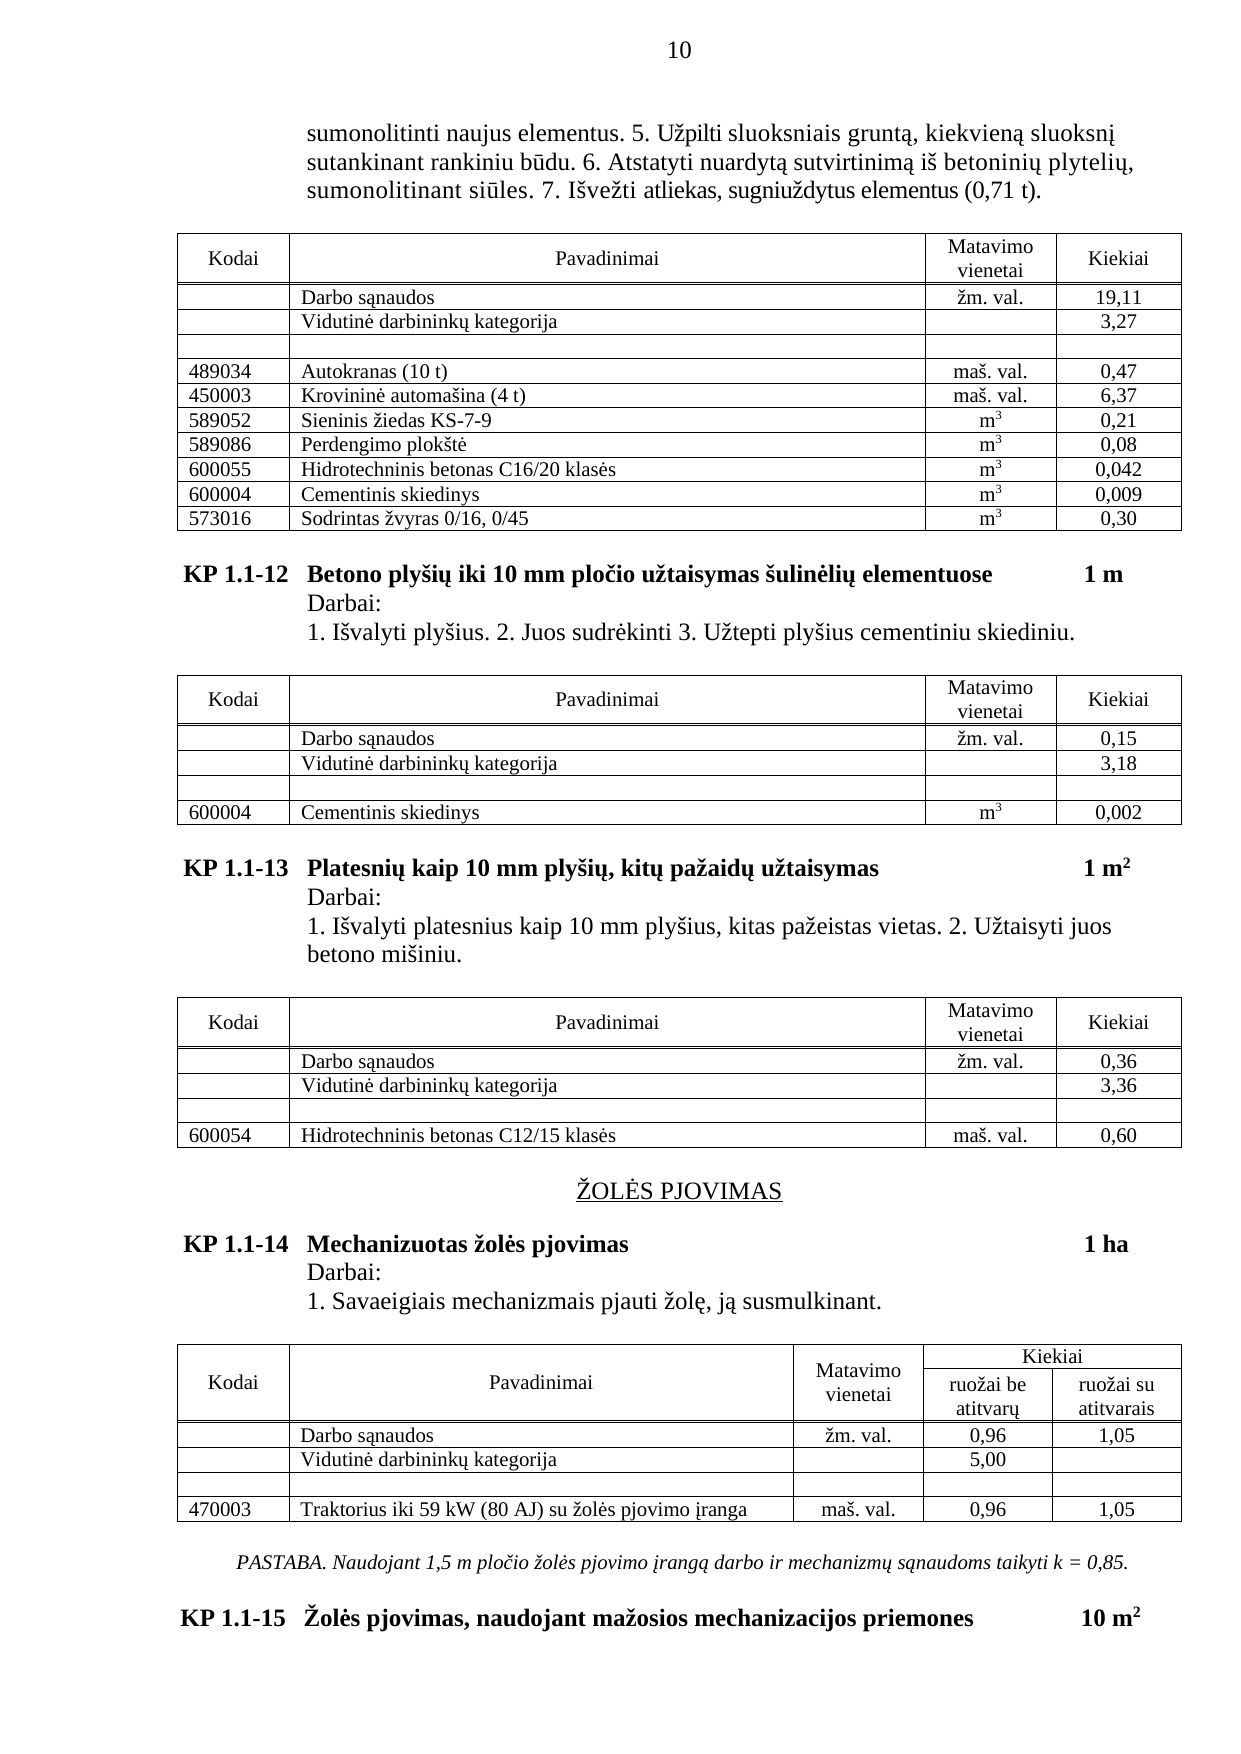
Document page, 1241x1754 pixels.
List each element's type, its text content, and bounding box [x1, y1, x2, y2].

table_cell [178, 335, 289, 358]
table_cell [178, 285, 289, 309]
table_cell sumonolitinti naujus elementus. 5. Užpilti sluoksniais gruntą, kiekvieną sluoksnį sutankinant rankiniu būdu. 6. Atstatyti nuardytą sutvirtinimą iš betoninių plytelių, sumonolitinant siūles. 7. Išvežti atliekas, sugniuždytus elementus (0,71 t). [301, 118, 1181, 204]
table_cell Darbo sąnaudos [290, 726, 925, 750]
table_cell [290, 776, 925, 799]
table_cell Cementinis skiedinys [290, 482, 925, 506]
table_cell Autokranas (10 t) [290, 359, 925, 383]
table_cell 0,96 [924, 1497, 1052, 1521]
table_cell [290, 1099, 925, 1122]
table_header Kodai [178, 234, 289, 282]
table_cell maš. val. [926, 384, 1056, 407]
table_cell m3 [926, 482, 1056, 506]
table_header KP 1.1-15 [177, 1603, 300, 1631]
table_cell [178, 726, 289, 750]
table_cell 5,00 [924, 1448, 1052, 1471]
table_header Kiekiai [1057, 676, 1181, 723]
table_cell [1057, 776, 1181, 799]
table_header Kodai [178, 1345, 289, 1419]
table_cell Perdengimo plokštė [290, 433, 925, 456]
table_header Kodai [178, 676, 289, 723]
table_cell Vidutinė darbininkų kategorija [290, 1074, 925, 1097]
table_cell Sieninis žiedas KS-7-9 [290, 408, 925, 432]
table_header 1 ha [1078, 1229, 1181, 1257]
table_cell [1057, 335, 1181, 358]
table_cell ruožai su atitvarais [1053, 1369, 1181, 1419]
table_cell 0,47 [1057, 359, 1181, 383]
table_cell [178, 1448, 289, 1471]
table_cell žm. val. [926, 285, 1056, 309]
table_cell 6,37 [1057, 384, 1181, 407]
table_cell Vidutinė darbininkų kategorija [290, 310, 925, 333]
table_header Pavadinimai [290, 676, 925, 723]
table_cell 1,05 [1053, 1423, 1181, 1447]
table_cell 3,18 [1057, 751, 1181, 775]
table_cell Vidutinė darbininkų kategorija [290, 1448, 793, 1471]
table_cell m3 [926, 801, 1056, 824]
table_header 10 m2 [1078, 1603, 1181, 1631]
table_header Pavadinimai [290, 998, 925, 1046]
table_header Betono plyšių iki 10 mm pločio užtaisymas šulinėlių elementuose [301, 560, 1078, 588]
table_header Žolės pjovimas, naudojant mažosios mechanizacijos priemones [300, 1603, 1078, 1631]
table_cell 573016 [178, 507, 289, 530]
table_cell [926, 1074, 1056, 1097]
table_cell 0,002 [1057, 801, 1181, 824]
table_cell ruožai be atitvarų [924, 1369, 1052, 1419]
table_cell Krovininė automašina (4 t) [290, 384, 925, 407]
table_header KP 1.1-13 [177, 853, 301, 882]
table_cell 0,15 [1057, 726, 1181, 750]
table_cell [1053, 1473, 1181, 1496]
table_cell Sodrintas žvyras 0/16, 0/45 [290, 507, 925, 530]
table_cell [178, 310, 289, 333]
table_cell 470003 [178, 1497, 289, 1521]
table_cell m3 [926, 408, 1056, 432]
table_cell Traktorius iki 59 kW (80 AJ) su žolės pjovimo įranga [290, 1497, 793, 1521]
table_cell Hidrotechninis betonas C16/20 klasės [290, 458, 925, 481]
table_cell 3,36 [1057, 1074, 1181, 1097]
table_cell Darbo sąnaudos [290, 1049, 925, 1073]
table_cell 589086 [178, 433, 289, 456]
table_cell [178, 1423, 289, 1447]
table_cell 0,042 [1057, 458, 1181, 481]
table_cell [178, 1049, 289, 1073]
table_cell Darbai: 1. Išvalyti plyšius. 2. Juos sudrėkinti 3. Užtepti plyšius cementiniu skiediniu. [301, 588, 1181, 646]
table_cell [926, 776, 1056, 799]
table_header Matavimo vienetai [926, 998, 1056, 1046]
table_cell maš. val. [794, 1497, 923, 1521]
table_cell 0,60 [1057, 1123, 1181, 1147]
table_cell 0,36 [1057, 1049, 1181, 1073]
table_cell 1,05 [1053, 1497, 1181, 1521]
table_cell [924, 1473, 1052, 1496]
table_cell Hidrotechninis betonas C12/15 klasės [290, 1123, 925, 1147]
table_header Matavimo vienetai [794, 1345, 923, 1419]
table_cell [178, 1473, 289, 1496]
text ŽOLĖS PJOVIMAS [177, 1176, 1181, 1205]
table_cell [178, 751, 289, 775]
table_cell Vidutinė darbininkų kategorija [290, 751, 925, 775]
table_cell [926, 751, 1056, 775]
table_header Pavadinimai [290, 1345, 793, 1419]
table_cell 600055 [178, 458, 289, 481]
table_cell [1053, 1448, 1181, 1471]
table_cell [178, 776, 289, 799]
table_cell [290, 1473, 793, 1496]
table_cell [178, 1074, 289, 1097]
table_header Mechanizuotas žolės pjovimas [301, 1229, 1078, 1257]
table_header Kodai [178, 998, 289, 1046]
table_cell m3 [926, 458, 1056, 481]
table_cell [1057, 1099, 1181, 1122]
table_cell Darbai: 1. Išvalyti platesnius kaip 10 mm plyšius, kitas pažeistas vietas. 2. Užtaisyti juos betono mišiniu. [301, 882, 1181, 968]
table_cell [926, 1099, 1056, 1122]
table_cell žm. val. [926, 726, 1056, 750]
table_cell žm. val. [794, 1423, 923, 1447]
table_cell [926, 310, 1056, 333]
table_cell m3 [926, 507, 1056, 530]
table_cell 489034 [178, 359, 289, 383]
table_header Kiekiai [924, 1345, 1181, 1368]
table_header Matavimo vienetai [926, 676, 1056, 723]
table_cell 0,30 [1057, 507, 1181, 530]
table_cell Cementinis skiedinys [290, 801, 925, 824]
table_cell 600004 [178, 801, 289, 824]
table_cell 0,21 [1057, 408, 1181, 432]
table_header Kiekiai [1057, 234, 1181, 282]
table_header Platesnių kaip 10 mm plyšių, kitų pažaidų užtaisymas [301, 853, 1077, 882]
table_cell [290, 335, 925, 358]
table_cell [794, 1473, 923, 1496]
table_cell Darbai: 1. Savaeigiais mechanizmais pjauti žolę, ją susmulkinant. [301, 1258, 1181, 1315]
table_header KP 1.1-14 [177, 1229, 301, 1257]
table_cell 589052 [178, 408, 289, 432]
table_header Matavimo vienetai [926, 234, 1056, 282]
table_cell 600004 [178, 482, 289, 506]
table_cell žm. val. [926, 1049, 1056, 1073]
table_cell 600054 [178, 1123, 289, 1147]
table_cell Darbo sąnaudos [290, 1423, 793, 1447]
table_cell m3 [926, 433, 1056, 456]
table_cell 0,96 [924, 1423, 1052, 1447]
table_cell maš. val. [926, 1123, 1056, 1147]
table_cell [794, 1448, 923, 1471]
table_cell 0,009 [1057, 482, 1181, 506]
table_cell Darbo sąnaudos [290, 285, 925, 309]
table_cell [177, 118, 301, 204]
table_header Kiekiai [1057, 998, 1181, 1046]
table_cell 19,11 [1057, 285, 1181, 309]
table_header KP 1.1-12 [177, 560, 301, 588]
table_cell [177, 588, 301, 646]
table_header 1 m [1078, 560, 1181, 588]
table_cell [177, 1258, 301, 1315]
table_cell 3,27 [1057, 310, 1181, 333]
table_header 1 m2 [1077, 853, 1181, 882]
text PASTABA. Naudojant 1,5 m pločio žolės pjovimo įrangą darbo ir mechanizmų sąnaudoms taikyti k = 0,85. [177, 1550, 1181, 1574]
table_cell 0,08 [1057, 433, 1181, 456]
table_cell [178, 1099, 289, 1122]
table_cell [177, 882, 301, 968]
table_cell 450003 [178, 384, 289, 407]
table_header Pavadinimai [290, 234, 925, 282]
table_cell [926, 335, 1056, 358]
table_cell maš. val. [926, 359, 1056, 383]
